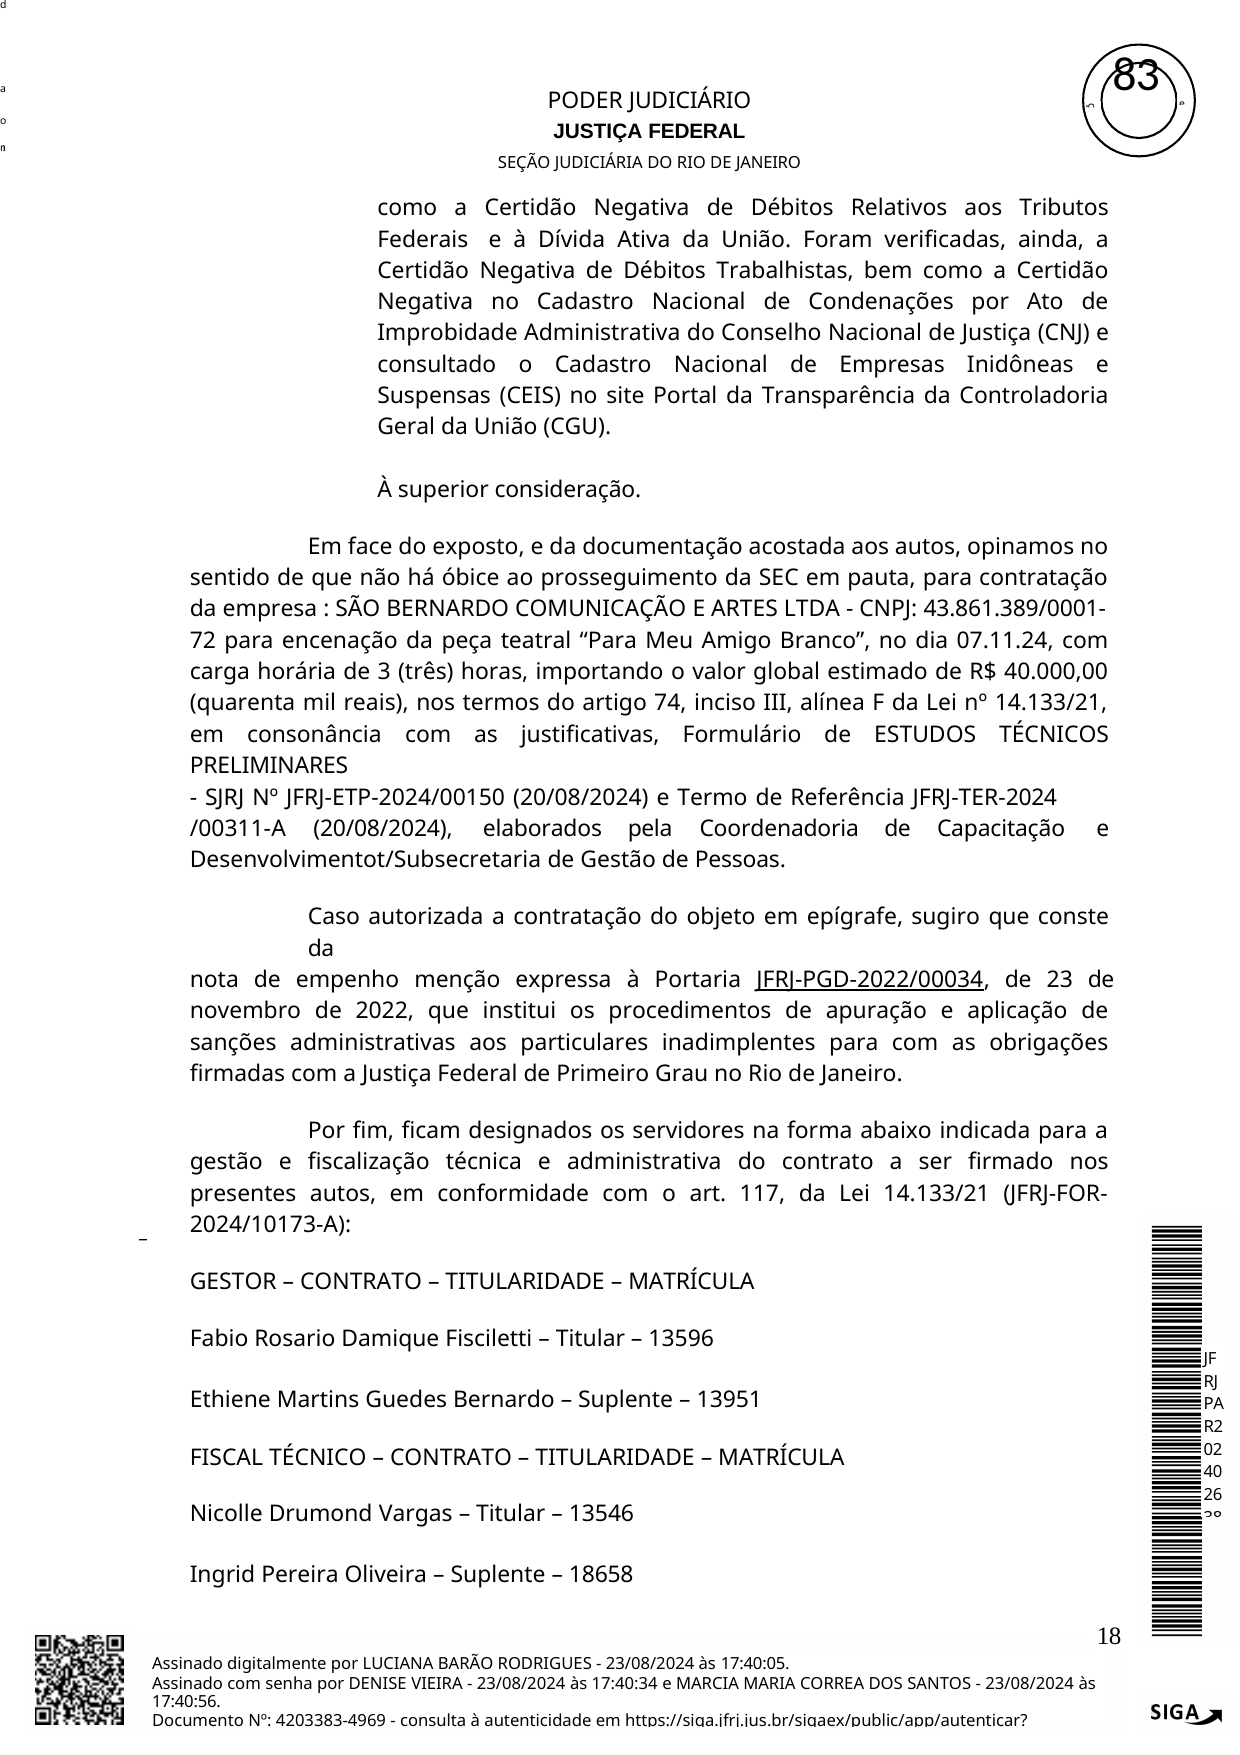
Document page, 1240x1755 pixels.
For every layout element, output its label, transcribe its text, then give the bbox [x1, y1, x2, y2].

subtitle GESTOR – CONTRATO – TITULARIDADE – MATRÍCULA [189, 1265, 1133, 1296]
subtitle FISCAL TÉCNICO – CONTRATO – TITULARIDADE – MATRÍCULA [189, 1445, 1133, 1471]
text e [1179, 97, 1193, 105]
text d [0, 0, 6, 10]
text Caso autorizada a contratação do objeto em epígrafe, sugiro que conste da [308, 900, 1133, 963]
text o [0, 116, 6, 126]
subtitle PODER JUDICIÁRIO [328, 84, 970, 116]
text 72 para encenação da peça teatral “Para Meu Amigo Branco”, no dia 07.11.24, com carga horária de 3 (três) horas, importando o valor global estimado de R$ 40.000,00 (quarenta mil reais), nos termos do artigo 74, inciso III, alínea F da Lei nº 14.133/21, em consonância com as justificativas, Formulário de ESTUDOS TÉCNICOS PRELIMINARES [189, 624, 1109, 780]
text novembro de 2022, que institui os procedimentos de apuração e aplicação de sanções administrativas aos particulares inadimplentes para com as obrigações firmadas com a Justiça Federal de Primeiro Grau no Rio de Janeiro. [189, 994, 1109, 1088]
text - SJRJ Nº JFRJ-ETP-2024/00150 (20/08/2024) e Termo de Referência JFRJ-TER-2024 [189, 781, 1133, 812]
text a [0, 84, 6, 95]
text Por fim, ficam designados os servidores na forma abaixo indicada para a gestão e fiscalização técnica e administrativa do contrato a ser firmado nos presentes autos, em conformidade com o art. 117, da Lei 14.133/21 (JFRJ-FOR-2024/10173-A): [189, 1114, 1109, 1239]
text À superior consideração. [377, 473, 1133, 504]
text ç [1085, 103, 1099, 111]
text Em face do exposto, e da documentação acostada aos autos, opinamos no sentido de que não há óbice ao prosseguimento da SEC em pauta, para contratação da empresa : SÃO BERNARDO COMUNICAÇÃO E ARTES LTDA - CNPJ: 43.861.389/0001- [189, 530, 1109, 623]
text SEÇÃO JUDICIÁRIA DO RIO DE JANEIRO [328, 151, 970, 174]
text como a Certidão Negativa de Débitos Relativos aos Tributos Federais e à Dívida Ativa da União. Foram verificadas, ainda, a Certidão Negativa de Débitos Trabalhistas, bem como a Certidão Negativa no Cadastro Nacional de Condenações por Ato de Improbidade Administrativa do Conselho Nacional de Justiça (CNJ) e consultado o Cadastro Nacional de Empresas Inidôneas e Suspensas (CEIS) no site Portal da Transparência da Controladoria Geral da União (CGU). [377, 191, 1109, 441]
text /00311-A (20/08/2024), elaborados pela Coordenadoria de Capacitação e [189, 812, 1133, 843]
text Desenvolvimentot/Subsecretaria de Gestão de Pessoas. [189, 843, 1133, 874]
text JFRJPAR202402638A [1203, 1347, 1224, 1517]
text nota de empenho menção expressa à Portaria JFRJ-PGD-2022/00034, de 23 de [189, 963, 1133, 994]
text Nicolle Drumond Vargas – Titular – 13546 Ingrid Pereira Oliveira – Suplente – 18658 [189, 1497, 667, 1590]
text Fabio Rosario Damique Fisciletti – Titular – 13596 Ethiene Martins Guedes Bernardo – Suplente – 13951 [189, 1322, 773, 1415]
text JUSTIÇA FEDERAL [328, 119, 970, 143]
